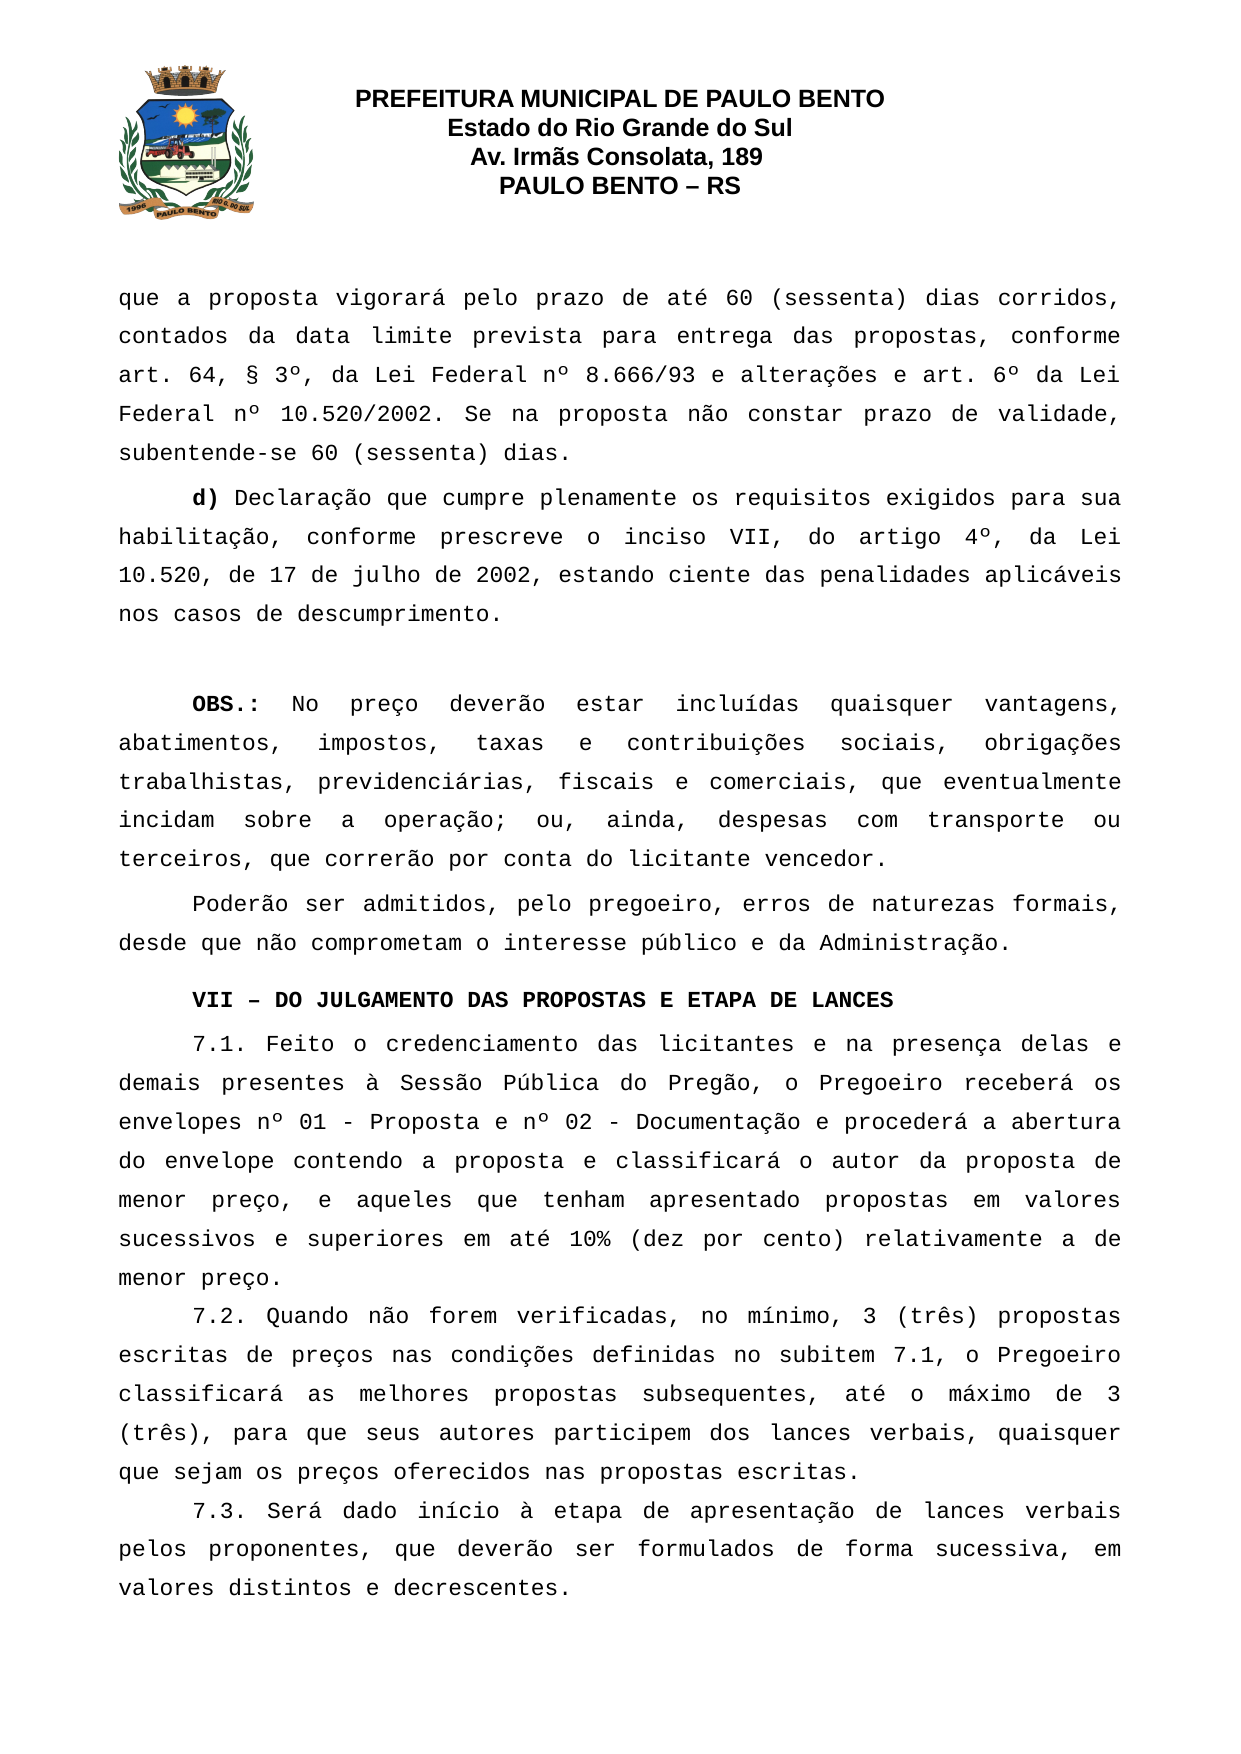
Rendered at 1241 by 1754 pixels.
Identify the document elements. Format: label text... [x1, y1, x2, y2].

text que a proposta vigorará pelo prazo de até 60 (sessenta) dias corridos, contados da data limite prevista para entrega das propostas, conforme art. 64, § 3º, da Lei Federal nº 8.666/93 e alterações e art. 6º da Lei Federal nº 10.520/2002. Se na proposta não constar prazo de validade, subentende-se 60 (sessenta) dias. [118, 286, 1122, 467]
text OBS.: No preço deverão estar incluídas quaisquer vantagens, abatimentos, impostos, taxas e contribuições sociais, obrigações trabalhistas, previdenciárias, fiscais e comerciais, que eventualmente incidam sobre a operação; ou, ainda, despesas com transporte ou terceiros, que correrão por conta do licitante vencedor. [118, 692, 1122, 874]
picture [118, 65, 254, 220]
text 7.2. Quando não forem verificadas, no mínimo, 3 (três) propostas escritas de preços nas condições definidas no subitem 7.1, o Pregoeiro classificará as melhores propostas subsequentes, até o máximo de 3 (três), para que seus autores participem dos lances verbais, quaisquer que sejam os preços oferecidos nas propostas escritas. [118, 1305, 1122, 1486]
text 7.3. Será dado início à etapa de apresentação de lances verbais pelos proponentes, que deverão ser formulados de forma sucessiva, em valores distintos e decrescentes. [118, 1499, 1122, 1603]
text VII – DO JULGAMENTO DAS PROPOSTAS E ETAPA DE LANCES [118, 988, 1122, 1014]
text 7.1. Feito o credenciamento das licitantes e na presença delas e demais presentes à Sessão Pública do Pregão, o Pregoeiro receberá os envelopes nº 01 - Proposta e nº 02 - Documentação e procederá a abertura do envelope contendo a proposta e classificará o autor da proposta de menor preço, e aqueles que tenham apresentado propostas em valores sucessivos e superiores em até 10% (dez por cento) relativamente a de menor preço. [118, 1033, 1122, 1292]
text Poderão ser admitidos, pelo pregoeiro, erros de naturezas formais, desde que não comprometam o interesse público e da Administração. [118, 892, 1122, 957]
text d) Declaração que cumpre plenamente os requisitos exigidos para sua habilitação, conforme prescreve o inciso VII, do artigo 4º, da Lei 10.520, de 17 de julho de 2002, estando ciente das penalidades aplicáveis nos casos de descumprimento. [118, 486, 1122, 629]
